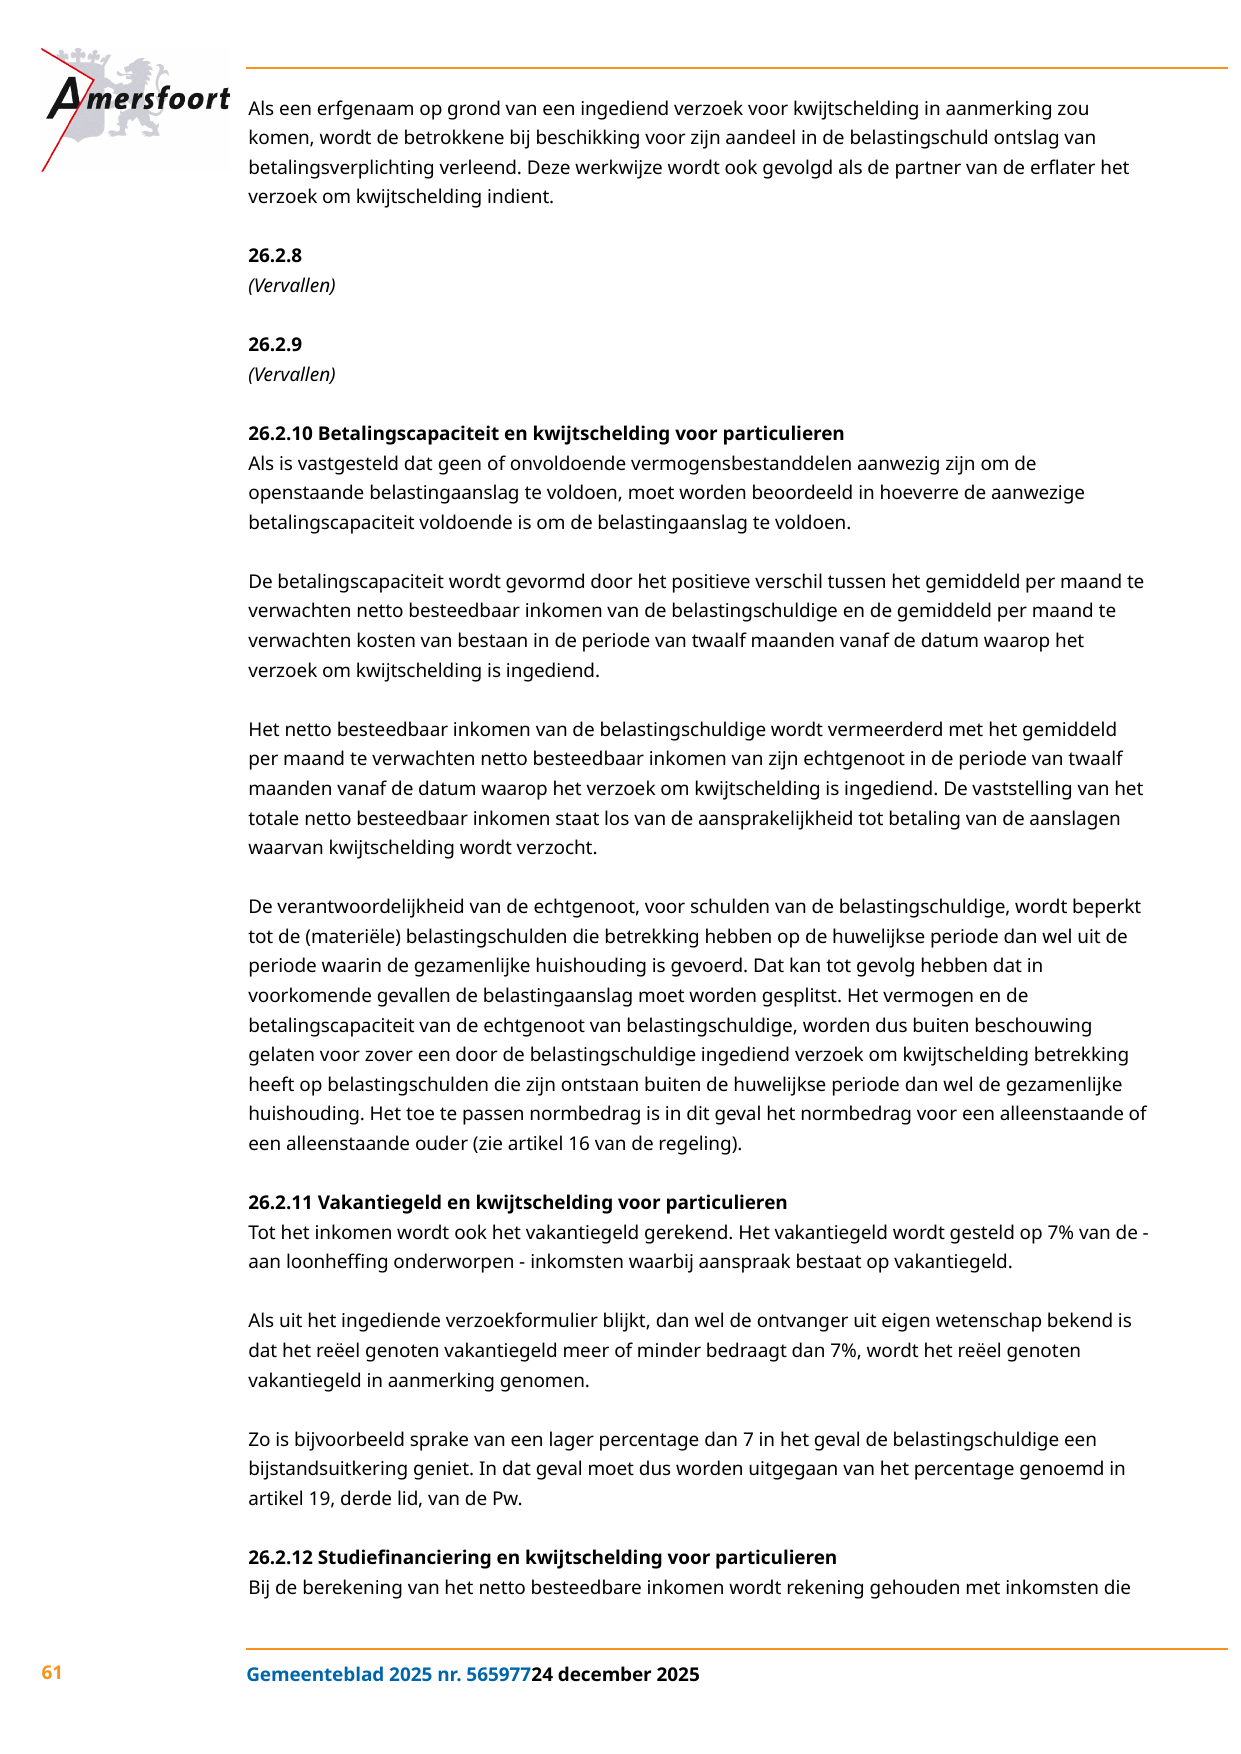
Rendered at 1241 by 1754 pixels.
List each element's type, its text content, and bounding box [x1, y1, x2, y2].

picture [41, 47, 231, 172]
text 26.2.8 [248, 243, 1152, 268]
text 26.2.10 Betalingscapaciteit en kwijtschelding voor particulieren [248, 420, 1152, 446]
text Tot het inkomen wordt ook het vakantiegeld gerekend. Het vakantiegeld wordt gesteld op 7% van de - aan loonheffing onderworpen - inkomsten waarbij aanspraak bestaat op vakantiegeld. [248, 1219, 1152, 1274]
text 26.2.9 [248, 331, 1152, 357]
text De betalingscapaciteit wordt gevormd door het positieve verschil tussen het gemiddeld per maand te verwachten netto besteedbaar inkomen van de belastingschuldige en de gemiddeld per maand te verwachten kosten van bestaan in de periode van twaalf maanden vanaf de datum waarop het verzoek om kwijtschelding is ingediend. [248, 568, 1152, 683]
text (Vervallen) [248, 272, 1152, 298]
text Als is vastgesteld dat geen of onvoldoende vermogensbestanddelen aanwezig zijn om de openstaande belastingaanslag te voldoen, moet worden beoordeeld in hoeverre de aanwezige betalingscapaciteit voldoende is om de belastingaanslag te voldoen. [248, 450, 1152, 535]
text 26.2.11 Vakantiegeld en kwijtschelding voor particulieren [248, 1189, 1152, 1215]
text (Vervallen) [248, 361, 1152, 387]
text Het netto besteedbaar inkomen van de belastingschuldige wordt vermeerderd met het gemiddeld per maand te verwachten netto besteedbaar inkomen van zijn echtgenoot in de periode van twaalf maanden vanaf de datum waarop het verzoek om kwijtschelding is ingediend. De vaststelling van het totale netto besteedbaar inkomen staat los van de aansprakelijkheid tot betaling van de aanslagen waarvan kwijtschelding wordt verzocht. [248, 716, 1152, 860]
text Zo is bijvoorbeeld sprake van een lager percentage dan 7 in het geval de belastingschuldige een bijstandsuitkering geniet. In dat geval moet dus worden uitgegaan van het percentage genoemd in artikel 19, derde lid, van de Pw. [248, 1426, 1152, 1511]
text 26.2.12 Studiefinanciering en kwijtschelding voor particulieren [248, 1544, 1152, 1570]
text Als een erfgenaam op grond van een ingediend verzoek voor kwijtschelding in aanmerking zou komen, wordt de betrokkene bij beschikking voor zijn aandeel in de belastingschuld ontslag van betalingsverplichting verleend. Deze werkwijze wordt ook gevolgd als de partner van de erflater het verzoek om kwijtschelding indient. [248, 95, 1152, 209]
text Als uit het ingediende verzoekformulier blijkt, dan wel de ontvanger uit eigen wetenschap bekend is dat het reëel genoten vakantiegeld meer of minder bedraagt dan 7%, wordt het reëel genoten vakantiegeld in aanmerking genomen. [248, 1308, 1152, 1393]
text Bij de berekening van het netto besteedbare inkomen wordt rekening gehouden met inkomsten die [248, 1574, 1152, 1600]
text De verantwoordelijkheid van de echtgenoot, voor schulden van de belastingschuldige, wordt beperkt tot de (materiële) belastingschulden die betrekking hebben op de huwelijkse periode dan wel uit de periode waarin de gezamenlijke huishouding is gevoerd. Dat kan tot gevolg hebben dat in voorkomende gevallen de belastingaanslag moet worden gesplitst. Het vermogen en de betalingscapaciteit van de echtgenoot van belastingschuldige, worden dus buiten beschouwing gelaten voor zover een door de belastingschuldige ingediend verzoek om kwijtschelding betrekking heeft op belastingschulden die zijn ontstaan buiten de huwelijkse periode dan wel de gezamenlijke huishouding. Het toe te passen normbedrag is in dit geval het normbedrag voor een alleenstaande of een alleenstaande ouder (zie artikel 16 van de regeling). [248, 893, 1152, 1156]
